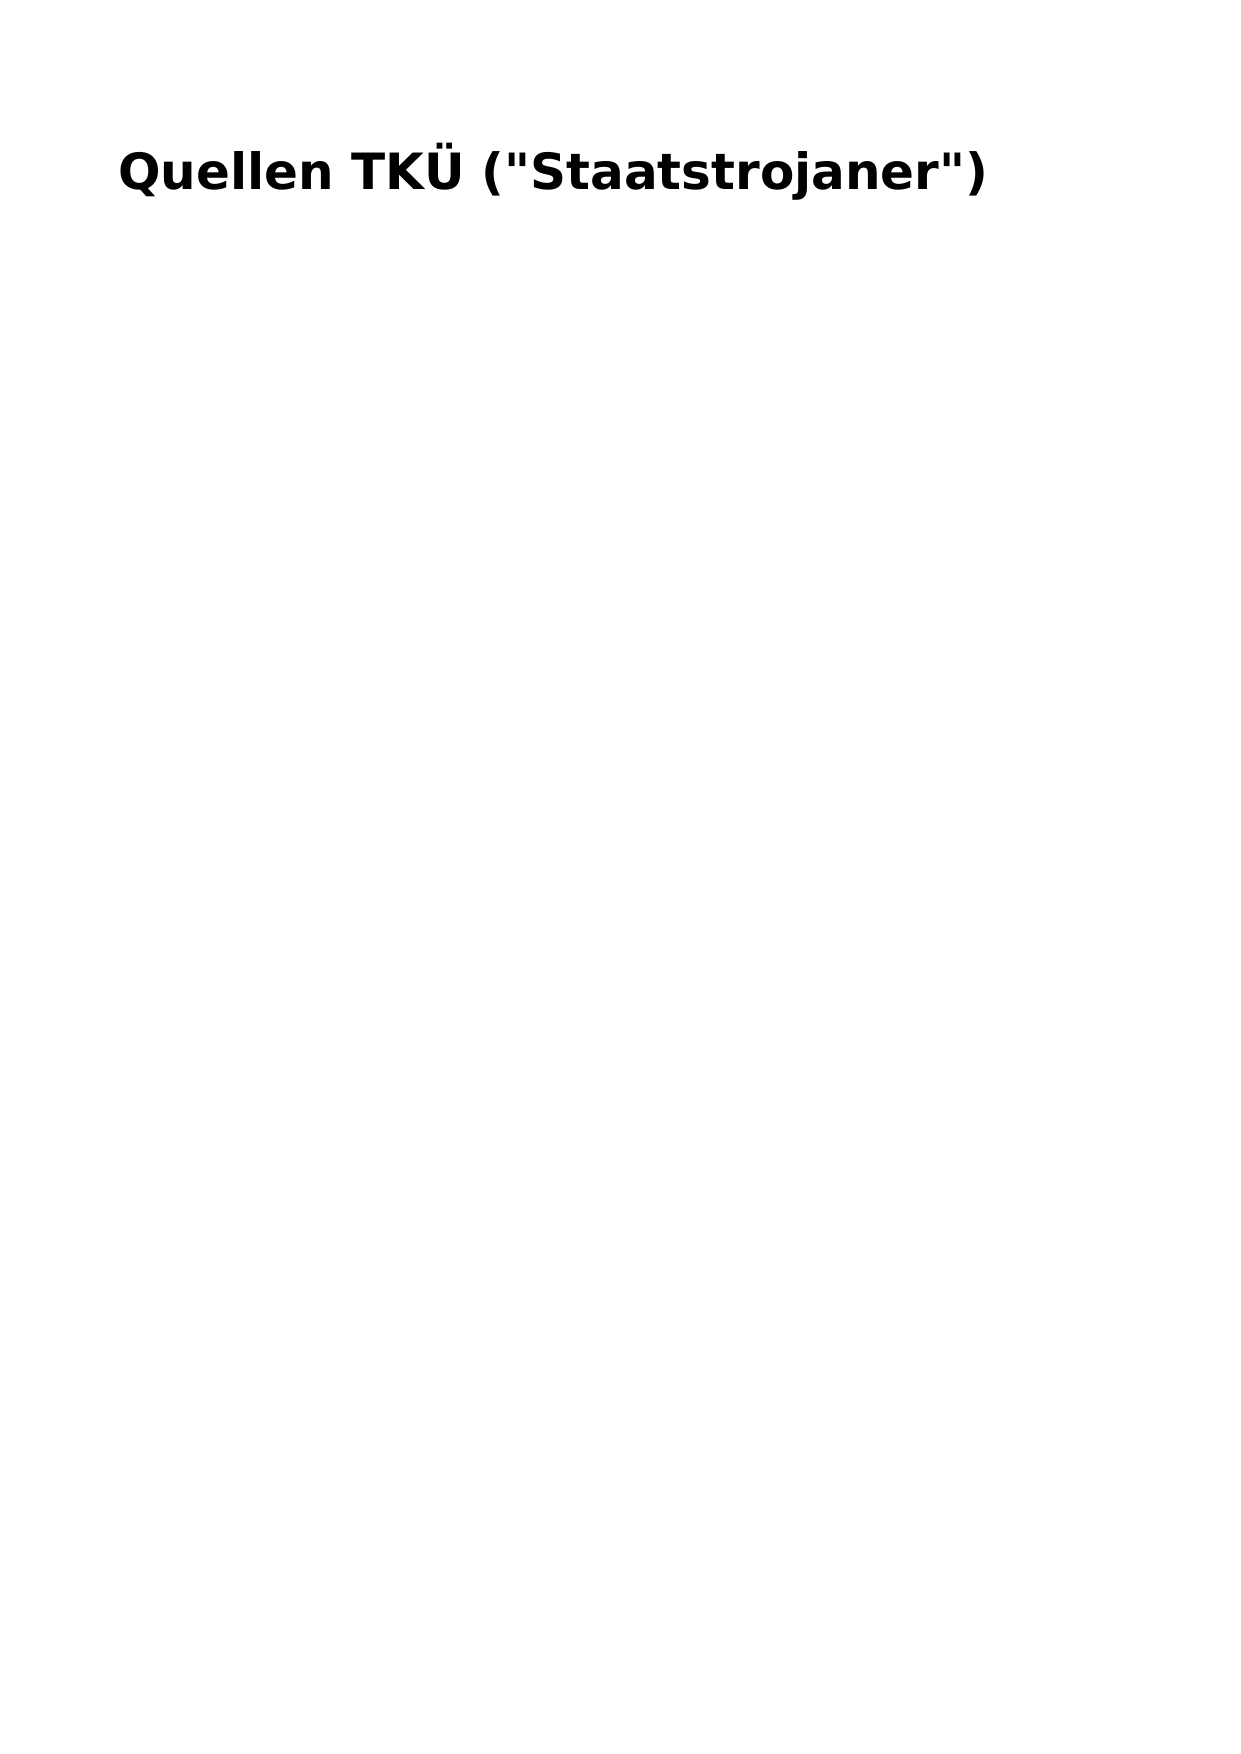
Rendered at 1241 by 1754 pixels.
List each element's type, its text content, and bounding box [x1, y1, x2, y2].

subtitle Quellen TKÜ ("Staatstrojaner") [118, 143, 1122, 201]
